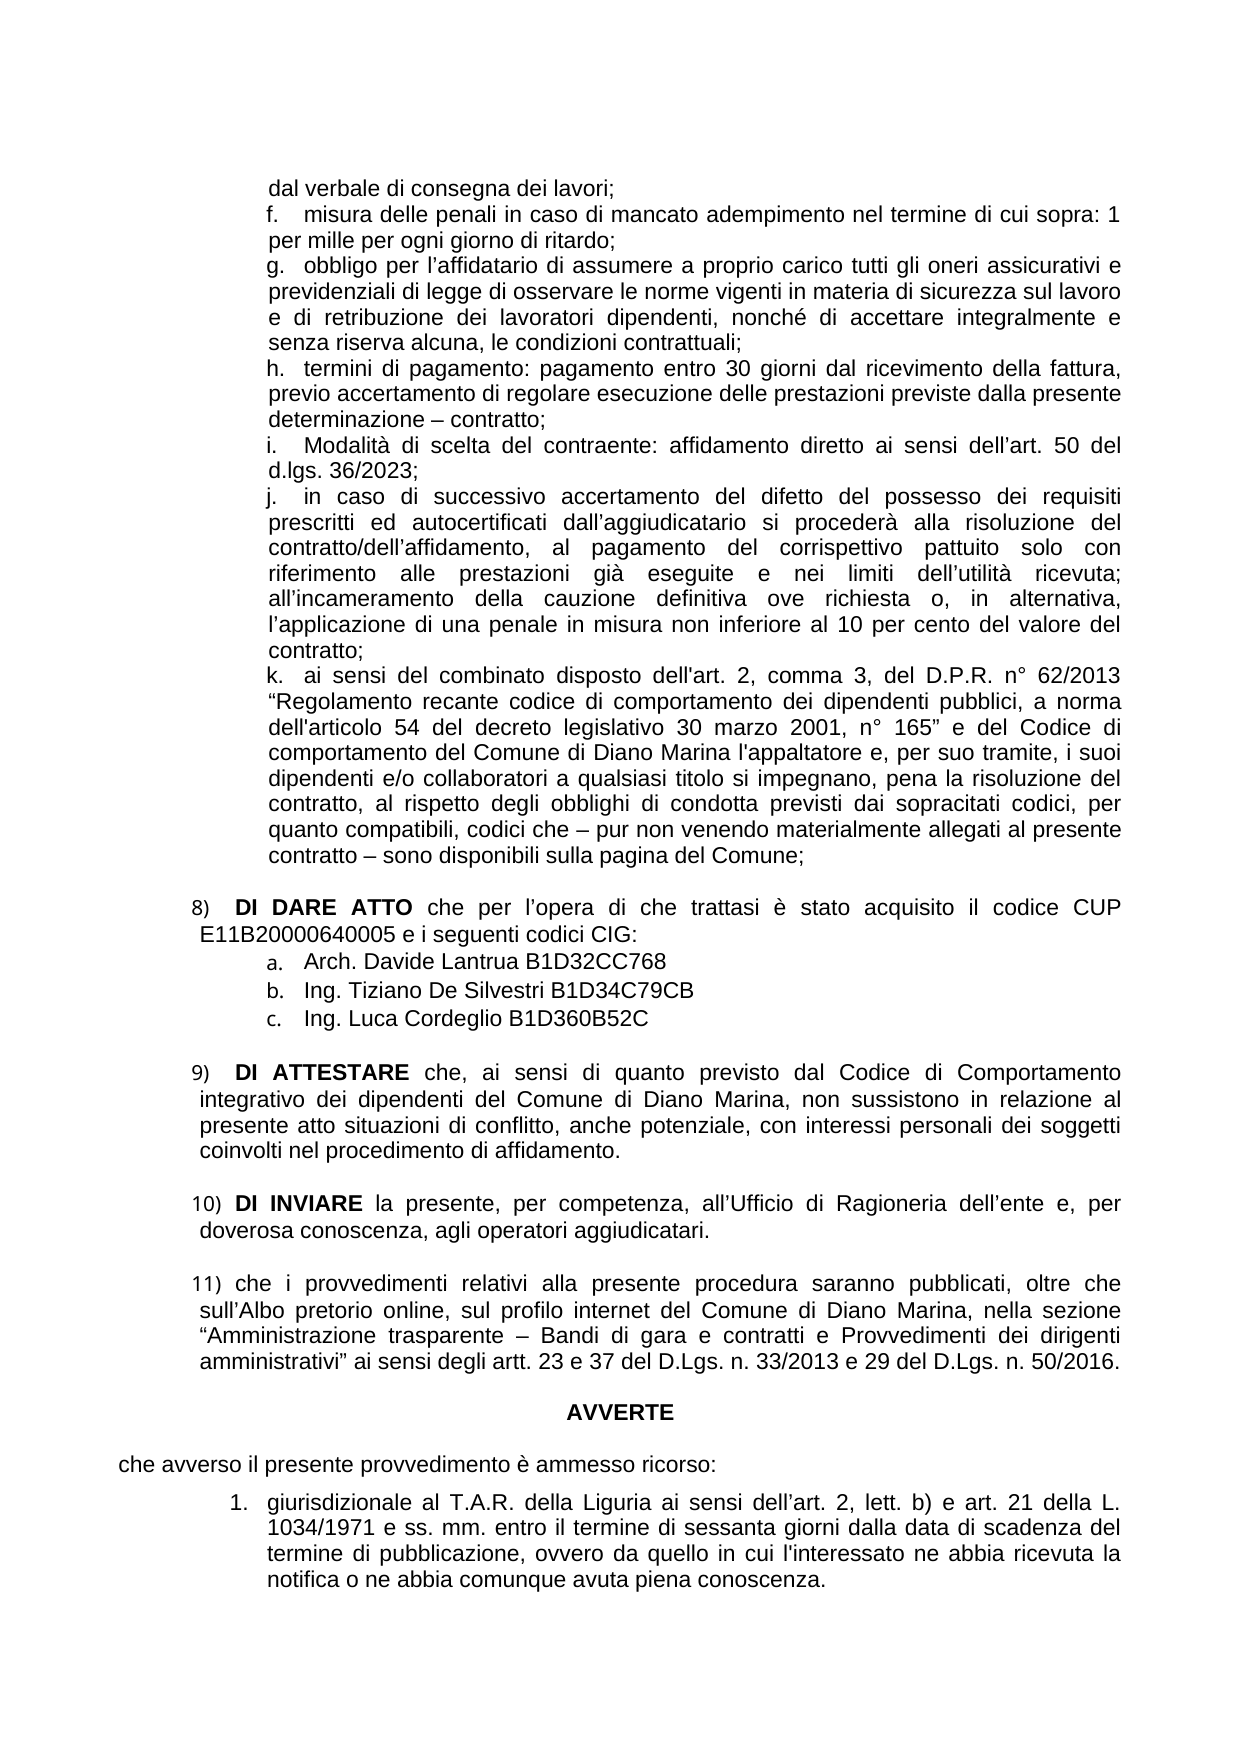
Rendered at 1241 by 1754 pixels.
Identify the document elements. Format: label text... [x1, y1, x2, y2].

list in caso di successivo accertamento del difetto del possesso dei requisiti prescritti ed autocertificati dall’aggiudicatario si procederà alla risoluzione del contratto/dell’affidamento, al pagamento del corrispettivo pattuito solo con riferimento alle prestazioni già eseguite e nei limiti dell’utilità ricevuta; all’incameramento della cauzione definitiva ove richiesta o, in alternativa, l’applicazione di una penale in misura non inferiore al 10 per cento del valore del contratto; [231, 483, 1122, 663]
list dal verbale di consegna dei lavori; [231, 176, 1122, 202]
text AVVERTE [118, 1400, 1122, 1426]
list ai sensi del combinato disposto dell'art. 2, comma 3, del D.P.R. n° 62/2013 “Regolamento recante codice di comportamento dei dipendenti pubblici, a norma dell'articolo 54 del decreto legislativo 30 marzo 2001, n° 165” e del Codice di comportamento del Comune di Diano Marina l'appaltatore e, per suo tramite, i suoi dipendenti e/o collaboratori a qualsiasi titolo si impegnano, pena la risoluzione del contratto, al rispetto degli obblighi di condotta previsti dai sopracitati codici, per quanto compatibili, codici che – pur non venendo materialmente allegati al presente contratto – sono disponibili sulla pagina del Comune; [231, 663, 1122, 868]
list giurisdizionale al T.A.R. della Liguria ai sensi dell’art. 2, lett. b) e art. 21 della L. 1034/1971 e ss. mm. entro il termine di sessanta giorni dalla data di scadenza del termine di pubblicazione, ovvero da quello in cui l'interessato ne abbia ricevuta la notifica o ne abbia comunque avuta piena conoscenza. [229, 1489, 1122, 1592]
list DI INVIARE la presente, per competenza, all’Ufficio di Ragioneria dell’ente e, per doverosa conoscenza, agli operatori aggiudicatari. [156, 1189, 1122, 1243]
text che avverso il presente provvedimento è ammesso ricorso: [118, 1451, 1122, 1477]
list DI DARE ATTO che per l’opera di che trattasi è stato acquisito il codice CUP E11B20000640005 e i seguenti codici CIG: [156, 893, 1122, 948]
list Ing. Tiziano De Silvestri B1D34C79CB [231, 976, 1122, 1004]
list Ing. Luca Cordeglio B1D360B52C [231, 1004, 1122, 1033]
list che i provvedimenti relativi alla presente procedura saranno pubblicati, oltre che sull’Albo pretorio online, sul profilo internet del Comune di Diano Marina, nella sezione “Amministrazione trasparente – Bandi di gara e contratti e Provvedimenti dei dirigenti amministrativi” ai sensi degli artt. 23 e 37 del D.Lgs. n. 33/2013 e 29 del D.Lgs. n. 50/2016. [156, 1269, 1122, 1374]
list obbligo per l’affidatario di assumere a proprio carico tutti gli oneri assicurativi e previdenziali di legge di osservare le norme vigenti in materia di sicurezza sul lavoro e di retribuzione dei lavoratori dipendenti, nonché di accettare integralmente e senza riserva alcuna, le condizioni contrattuali; [231, 253, 1122, 355]
list DI ATTESTARE che, ai sensi di quanto previsto dal Codice di Comportamento integrativo dei dipendenti del Comune di Diano Marina, non sussistono in relazione al presente atto situazioni di conflitto, anche potenziale, con interessi personali dei soggetti coinvolti nel procedimento di affidamento. [156, 1058, 1122, 1164]
list termini di pagamento: pagamento entro 30 giorni dal ricevimento della fattura, previo accertamento di regolare esecuzione delle prestazioni previste dalla presente determinazione – contratto; [231, 355, 1122, 432]
list misura delle penali in caso di mancato adempimento nel termine di cui sopra: 1 per mille per ogni giorno di ritardo; [231, 202, 1122, 253]
list Modalità di scelta del contraente: affidamento diretto ai sensi dell’art. 50 del d.lgs. 36/2023; [231, 432, 1122, 483]
list Arch. Davide Lantrua B1D32CC768 [231, 948, 1122, 976]
